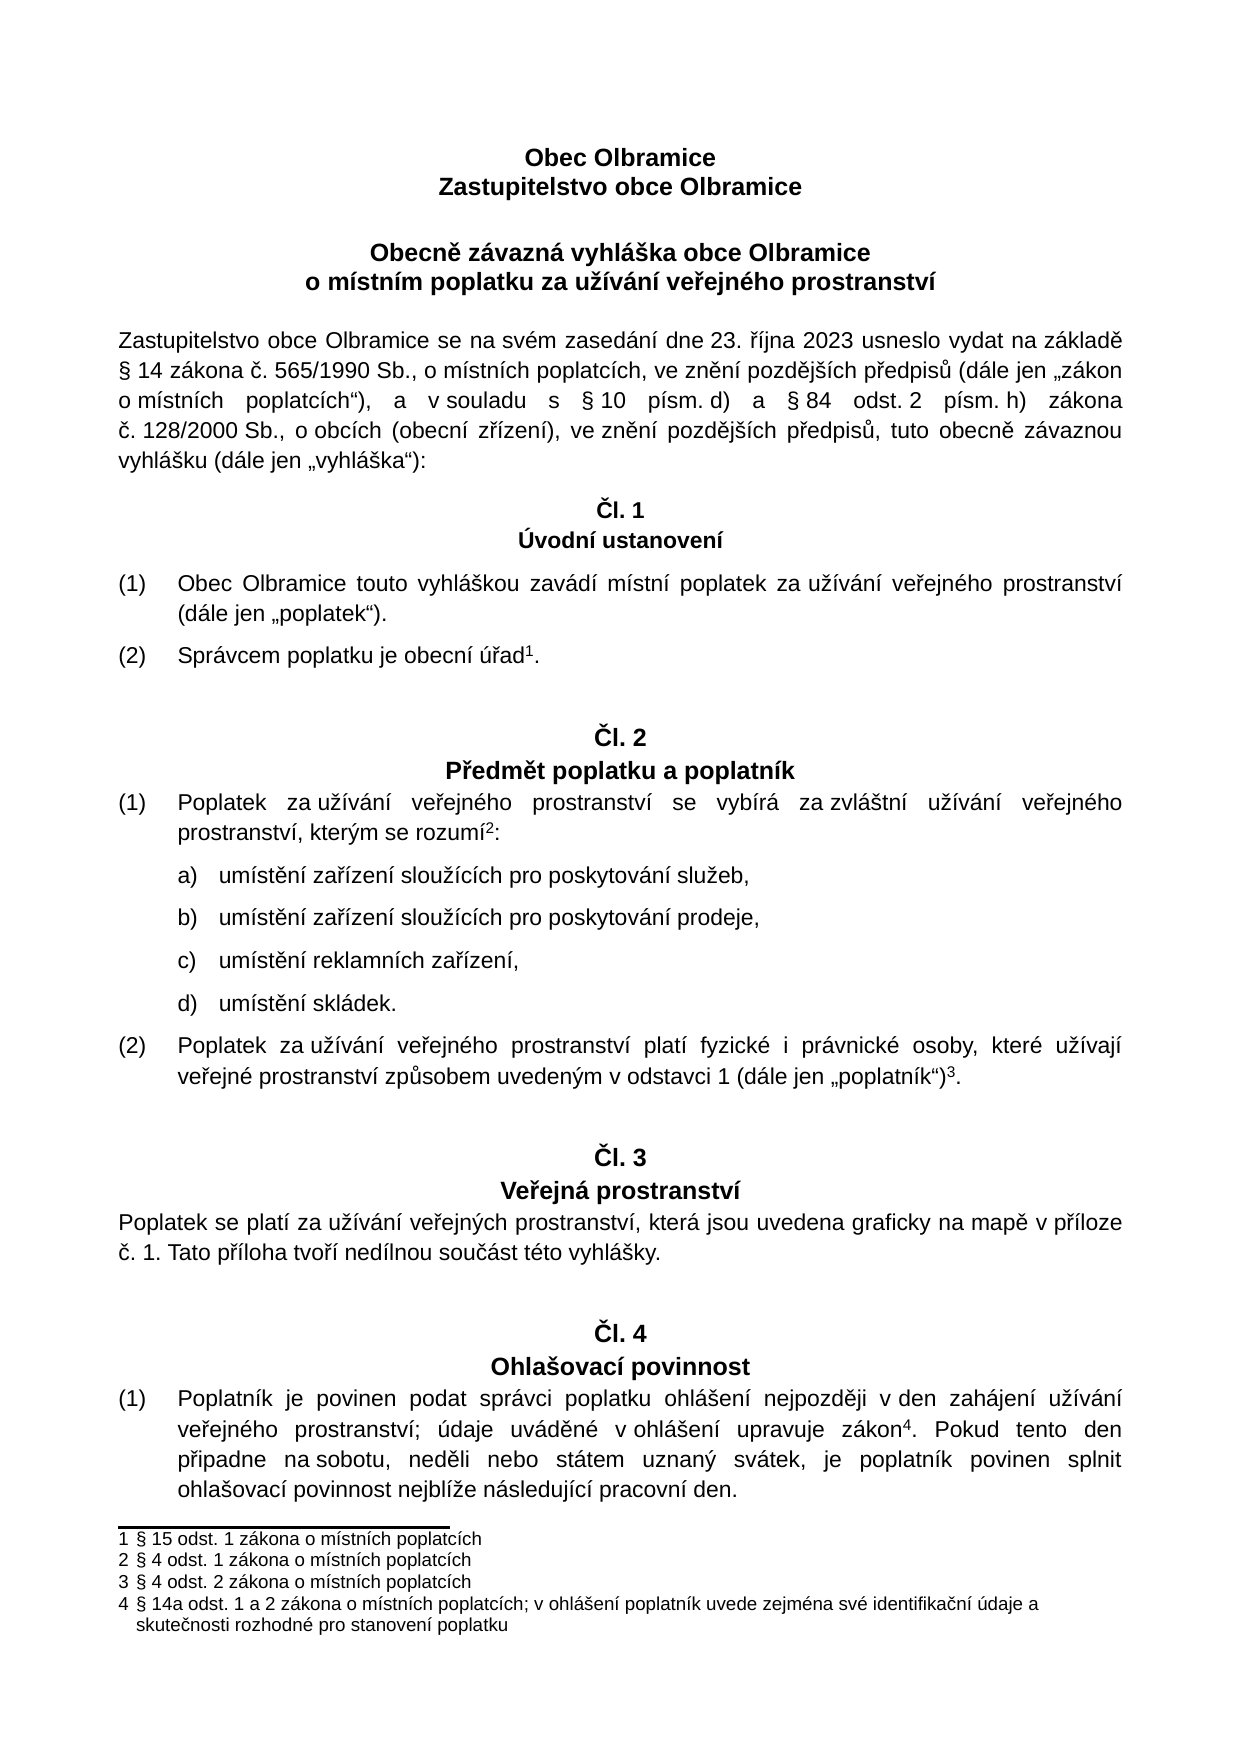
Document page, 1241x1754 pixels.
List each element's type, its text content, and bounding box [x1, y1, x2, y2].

list Poplatník je povinen podat správci poplatku ohlášení nejpozději v den zahájení užívání veřejného prostranství; údaje uváděné v ohlášení upravuje zákon. Pokud tento den připadne na sobotu, neděli nebo státem uznaný svátek, je poplatník povinen splnit ohlašovací povinnost nejblíže následující pracovní den. [118, 1385, 1122, 1502]
subtitle Obecně závazná vyhláška obce Olbramice o místním poplatku za užívání veřejného prostranství [118, 238, 1122, 295]
list Poplatek za užívání veřejného prostranství se vybírá za zvláštní užívání veřejného prostranství, kterým se rozumí: [118, 789, 1122, 845]
list § 14a odst. 1 a 2 zákona o místních poplatcích; v ohlášení poplatník uvede zejména své identifikační údaje a skutečnosti rozhodné pro stanovení poplatku [118, 1592, 1122, 1635]
list umístění zařízení sloužících pro poskytování služeb, [177, 862, 1122, 888]
list § 15 odst. 1 zákona o místních poplatcích [118, 1528, 1122, 1549]
list Poplatek za užívání veřejného prostranství platí fyzické i právnické osoby, které užívají veřejné prostranství způsobem uvedeným v odstavci 1 (dále jen „poplatník“). [118, 1032, 1122, 1089]
text Obec Olbramice Zastupitelstvo obce Olbramice [118, 143, 1122, 201]
list Správcem poplatku je obecní úřad. [118, 642, 1122, 669]
subtitle Čl. 4 Ohlašovací povinnost [118, 1319, 1122, 1381]
list umístění skládek. [177, 990, 1122, 1016]
subtitle Čl. 2 Předmět poplatku a poplatník [118, 723, 1122, 784]
list umístění zařízení sloužících pro poskytování prodeje, [177, 904, 1122, 931]
list § 4 odst. 1 zákona o místních poplatcích [118, 1549, 1122, 1571]
list umístění reklamních zařízení, [177, 947, 1122, 973]
text Poplatek se platí za užívání veřejných prostranství, která jsou uvedena graficky na mapě v příloze č. 1. Tato příloha tvoří nedílnou součást této vyhlášky. [118, 1209, 1122, 1266]
text Zastupitelstvo obce Olbramice se na svém zasedání dne 23. října 2023 usneslo vydat na základě § 14 zákona č. 565/1990 Sb., o místních poplatcích, ve znění pozdějších předpisů (dále jen „zákon o místních poplatcích“), a v souladu s § 10 písm. d) a § 84 odst. 2 písm. h) zákona č. 128/2000 Sb., o obcích (obecní zřízení), ve znění pozdějších předpisů, tuto obecně závaznou vyhlášku (dále jen „vyhláška“): [118, 327, 1122, 474]
list Obec Olbramice touto vyhláškou zavádí místní poplatek za užívání veřejného prostranství (dále jen „poplatek“). [118, 569, 1122, 626]
subtitle Čl. 3 Veřejná prostranství [118, 1143, 1122, 1205]
list § 4 odst. 2 zákona o místních poplatcích [118, 1571, 1122, 1592]
text Čl. 1 Úvodní ustanovení [118, 497, 1122, 553]
